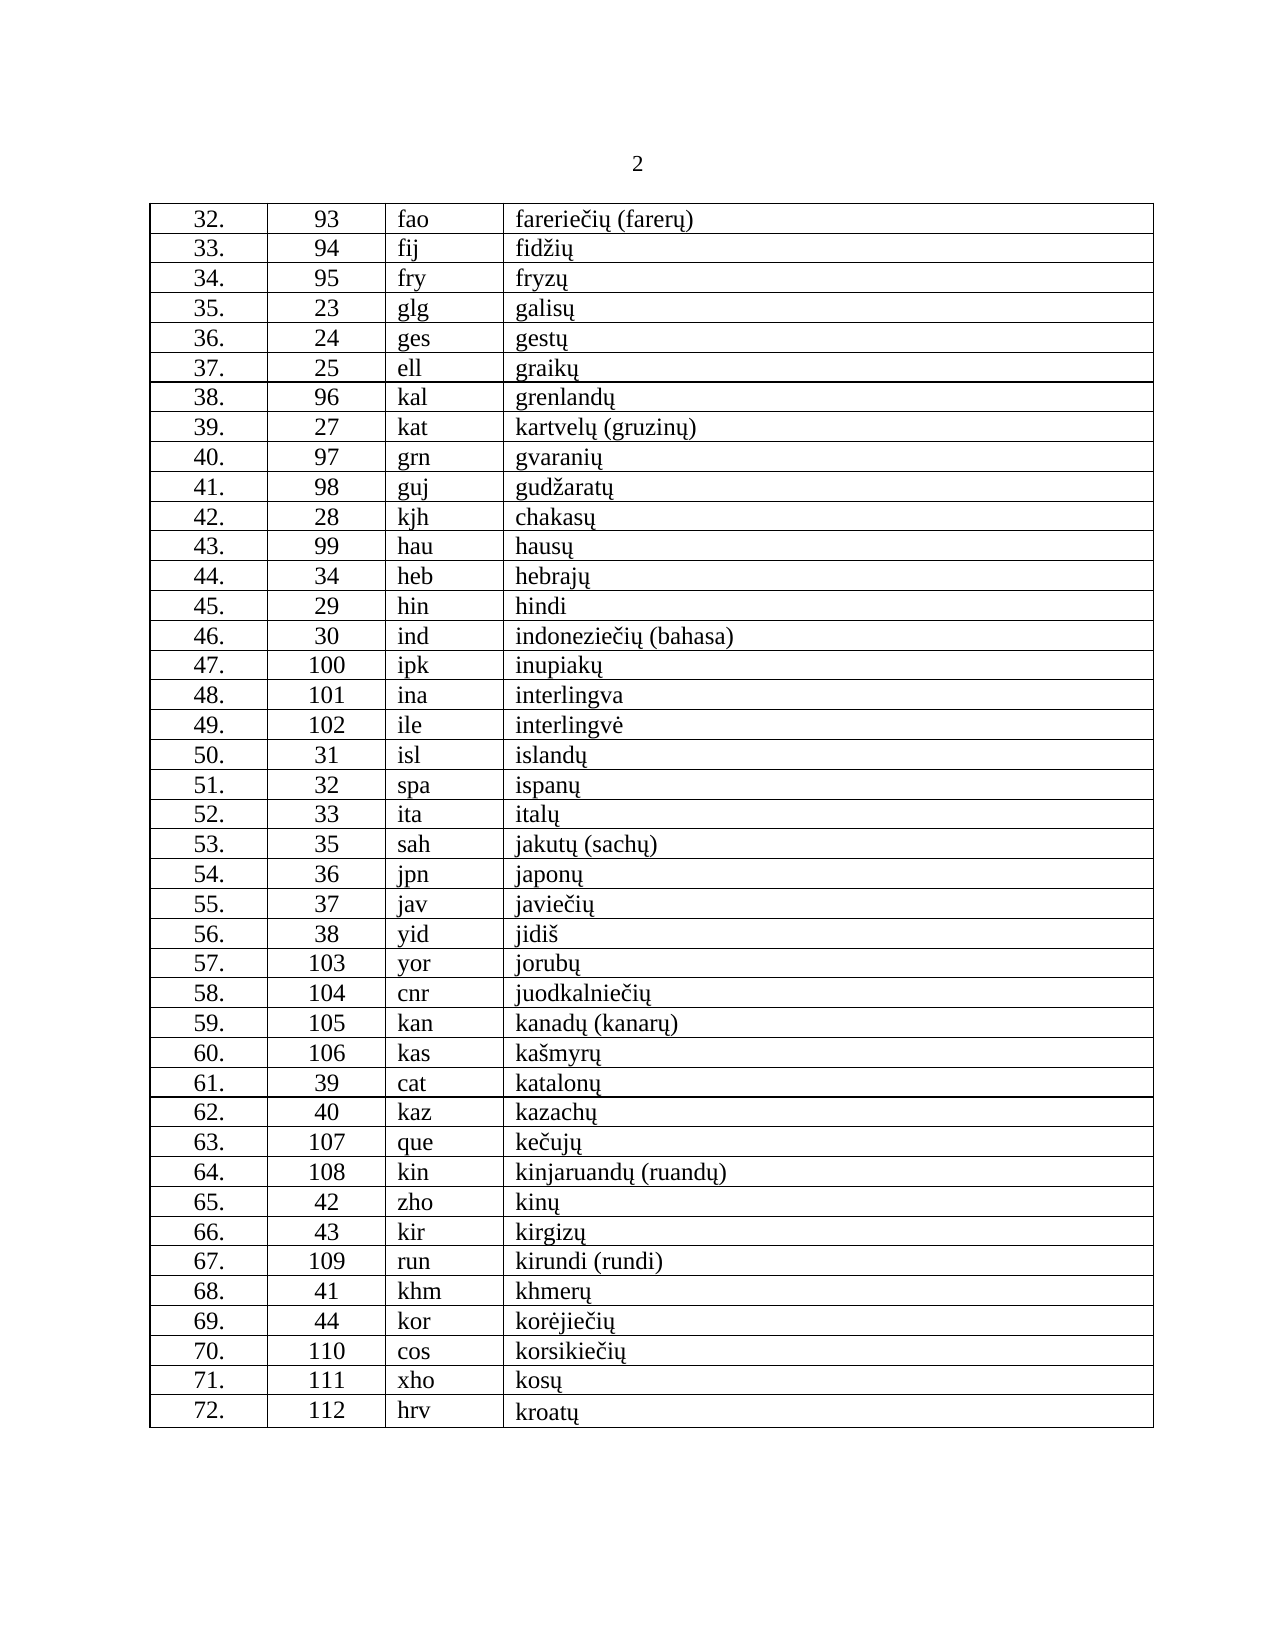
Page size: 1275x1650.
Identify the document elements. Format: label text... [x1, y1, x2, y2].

table_cell sah [386, 829, 503, 858]
table_cell 34 [268, 561, 385, 590]
table_cell jakutų (sachų) [504, 829, 1153, 858]
table_cell 56. [151, 919, 267, 947]
table_cell 38. [151, 383, 267, 411]
table_cell kinų [504, 1187, 1153, 1216]
table_cell glg [386, 293, 503, 322]
table_cell ile [386, 710, 503, 739]
table_cell 24 [268, 323, 385, 352]
table_cell korėjiečių [504, 1306, 1153, 1335]
table_cell 66. [151, 1217, 267, 1245]
table_cell jorubų [504, 949, 1153, 977]
table_cell 47. [151, 651, 267, 679]
table_cell cnr [386, 978, 503, 1007]
table_cell kazachų [504, 1098, 1153, 1126]
table_cell kat [386, 412, 503, 441]
table_cell ita [386, 800, 503, 828]
table_cell interlingvė [504, 710, 1153, 739]
table_cell 42 [268, 1187, 385, 1216]
table_cell 61. [151, 1068, 267, 1096]
table_cell 107 [268, 1127, 385, 1156]
table_cell hindi [504, 591, 1153, 620]
table_cell xho [386, 1366, 503, 1394]
table_cell fry [386, 263, 503, 292]
table_cell 93 [268, 204, 385, 232]
table_cell hebrajų [504, 561, 1153, 590]
table_cell 59. [151, 1008, 267, 1037]
table_cell ind [386, 621, 503, 649]
table_cell 44 [268, 1306, 385, 1335]
table_cell jav [386, 889, 503, 918]
table_cell fidžių [504, 234, 1153, 262]
table_cell 32. [151, 204, 267, 232]
table_cell 43. [151, 531, 267, 560]
table_cell ina [386, 680, 503, 709]
table_cell kas [386, 1038, 503, 1067]
table_cell grenlandų [504, 383, 1153, 411]
table_cell 52. [151, 800, 267, 828]
table_cell 96 [268, 383, 385, 411]
table_cell 58. [151, 978, 267, 1007]
table_cell kirgizų [504, 1217, 1153, 1245]
table_cell 49. [151, 710, 267, 739]
table_cell fao [386, 204, 503, 232]
table_cell 33 [268, 800, 385, 828]
table_cell kir [386, 1217, 503, 1245]
table_cell 103 [268, 949, 385, 977]
table_cell 101 [268, 680, 385, 709]
table_cell hrv [386, 1395, 503, 1427]
table_cell javiečių [504, 889, 1153, 918]
table_cell kartvelų (gruzinų) [504, 412, 1153, 441]
table_cell 41. [151, 472, 267, 501]
table_cell graikų [504, 353, 1153, 381]
table_cell hausų [504, 531, 1153, 560]
table_cell 112 [268, 1395, 385, 1427]
table_cell 50. [151, 740, 267, 769]
table_cell 95 [268, 263, 385, 292]
table_cell 72. [151, 1395, 267, 1427]
table_cell 70. [151, 1336, 267, 1364]
table_cell galisų [504, 293, 1153, 322]
table_cell 23 [268, 293, 385, 322]
table_cell kinjaruandų (ruandų) [504, 1157, 1153, 1186]
table_cell 102 [268, 710, 385, 739]
table_cell spa [386, 770, 503, 798]
table_cell 34. [151, 263, 267, 292]
table_cell 97 [268, 442, 385, 471]
table_cell 39. [151, 412, 267, 441]
table_cell 40 [268, 1098, 385, 1126]
table_cell kan [386, 1008, 503, 1037]
table_cell ges [386, 323, 503, 352]
table_cell 109 [268, 1246, 385, 1275]
table_cell kal [386, 383, 503, 411]
table_cell 44. [151, 561, 267, 590]
table_cell 45. [151, 591, 267, 620]
table_cell italų [504, 800, 1153, 828]
table_cell islandų [504, 740, 1153, 769]
table_cell 48. [151, 680, 267, 709]
table_cell gestų [504, 323, 1153, 352]
table_cell 53. [151, 829, 267, 858]
table_cell 106 [268, 1038, 385, 1067]
table_cell isl [386, 740, 503, 769]
table_cell ell [386, 353, 503, 381]
table_cell 68. [151, 1276, 267, 1305]
table_cell que [386, 1127, 503, 1156]
table_cell yor [386, 949, 503, 977]
table_cell inupiakų [504, 651, 1153, 679]
table_cell kečujų [504, 1127, 1153, 1156]
table_cell 62. [151, 1098, 267, 1126]
table_cell kanadų (kanarų) [504, 1008, 1153, 1037]
table_cell 30 [268, 621, 385, 649]
table_cell kašmyrų [504, 1038, 1153, 1067]
table_cell 98 [268, 472, 385, 501]
table_cell 65. [151, 1187, 267, 1216]
table_cell 25 [268, 353, 385, 381]
table_cell ispanų [504, 770, 1153, 798]
table_cell kjh [386, 502, 503, 530]
table_cell chakasų [504, 502, 1153, 530]
table_cell 51. [151, 770, 267, 798]
table_cell 32 [268, 770, 385, 798]
table_cell run [386, 1246, 503, 1275]
table_cell kor [386, 1306, 503, 1335]
table_cell 43 [268, 1217, 385, 1245]
table_cell cat [386, 1068, 503, 1096]
table_cell 55. [151, 889, 267, 918]
table_cell gvaranių [504, 442, 1153, 471]
table_cell 29 [268, 591, 385, 620]
table_cell jidiš [504, 919, 1153, 947]
table_cell 36 [268, 859, 385, 888]
table_cell fij [386, 234, 503, 262]
table_cell kaz [386, 1098, 503, 1126]
table_cell juodkalniečių [504, 978, 1153, 1007]
table_cell 111 [268, 1366, 385, 1394]
table_cell 64. [151, 1157, 267, 1186]
table_cell 69. [151, 1306, 267, 1335]
table_cell zho [386, 1187, 503, 1216]
table_cell 37 [268, 889, 385, 918]
table_cell interlingva [504, 680, 1153, 709]
table_cell 37. [151, 353, 267, 381]
table_cell 35. [151, 293, 267, 322]
table_cell 36. [151, 323, 267, 352]
table_cell korsikiečių [504, 1336, 1153, 1364]
table_cell fareriečių (farerų) [504, 204, 1153, 232]
table_cell fryzų [504, 263, 1153, 292]
table_cell 31 [268, 740, 385, 769]
table_cell 33. [151, 234, 267, 262]
table_cell ipk [386, 651, 503, 679]
table_cell 108 [268, 1157, 385, 1186]
table_cell grn [386, 442, 503, 471]
table_cell katalonų [504, 1068, 1153, 1096]
table_cell yid [386, 919, 503, 947]
table_cell khmerų [504, 1276, 1153, 1305]
table_cell 57. [151, 949, 267, 977]
table_cell 28 [268, 502, 385, 530]
table_cell kroatų [504, 1395, 1153, 1427]
table_cell 60. [151, 1038, 267, 1067]
table_cell 41 [268, 1276, 385, 1305]
table_cell jpn [386, 859, 503, 888]
table_cell 40. [151, 442, 267, 471]
table_cell guj [386, 472, 503, 501]
table_cell 54. [151, 859, 267, 888]
table_cell 27 [268, 412, 385, 441]
table_cell 110 [268, 1336, 385, 1364]
table_cell 38 [268, 919, 385, 947]
table_cell hin [386, 591, 503, 620]
table_cell 63. [151, 1127, 267, 1156]
table_cell 35 [268, 829, 385, 858]
table_cell 100 [268, 651, 385, 679]
table_cell 42. [151, 502, 267, 530]
table_cell kin [386, 1157, 503, 1186]
table_cell gudžaratų [504, 472, 1153, 501]
table_cell 39 [268, 1068, 385, 1096]
table_cell kirundi (rundi) [504, 1246, 1153, 1275]
table_cell 105 [268, 1008, 385, 1037]
table_cell 94 [268, 234, 385, 262]
table_cell 99 [268, 531, 385, 560]
table_cell 46. [151, 621, 267, 649]
table_cell heb [386, 561, 503, 590]
table_cell 104 [268, 978, 385, 1007]
table_cell khm [386, 1276, 503, 1305]
table_cell hau [386, 531, 503, 560]
table_cell japonų [504, 859, 1153, 888]
table_cell 67. [151, 1246, 267, 1275]
table_cell cos [386, 1336, 503, 1364]
table_cell kosų [504, 1366, 1153, 1394]
table_cell 71. [151, 1366, 267, 1394]
table_cell indoneziečių (bahasa) [504, 621, 1153, 649]
